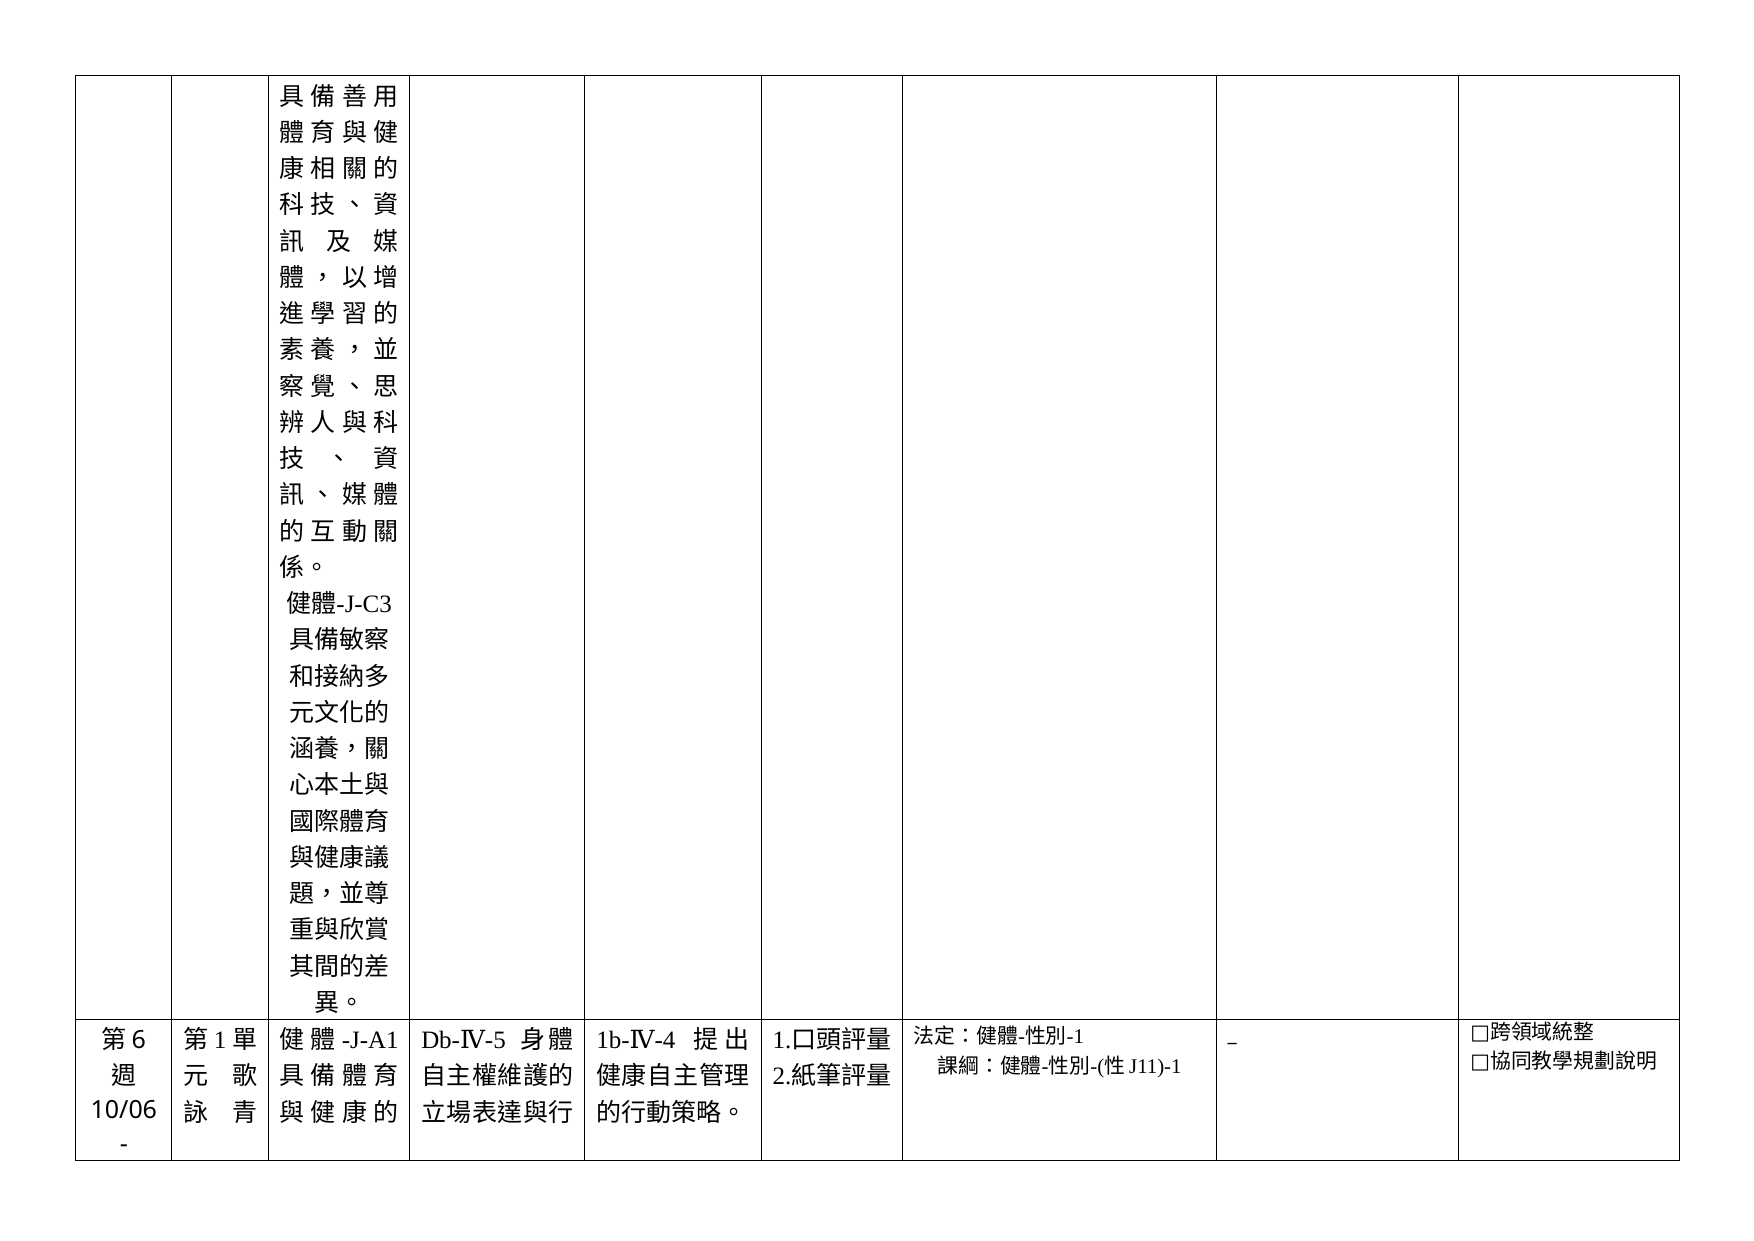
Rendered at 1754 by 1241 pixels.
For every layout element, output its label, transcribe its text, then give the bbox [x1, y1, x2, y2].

table_cell [76, 76, 171, 1018]
table_cell [1459, 76, 1679, 1018]
table_cell [903, 76, 1216, 1018]
table_cell 1b-Ⅳ-4 提出健康自主管理的行動策略。 [585, 1020, 761, 1160]
table_cell [410, 76, 584, 1018]
table_cell 具備善用體育與健康相關的科技、資訊及媒體，以增進學習的素養，並察覺、思辨人與科技、資訊、媒體的互動關係。 健體-J-C3 具備敏察和接納多元文化的涵養，關心本土與國際體育與健康議題，並尊重與欣賞其間的差異。 [269, 76, 409, 1018]
table_cell 健體-J-A1 具備體育與健康的 [269, 1020, 409, 1160]
table_cell Db-Ⅳ-5 身體自主權維護的立場表達與行 [410, 1020, 584, 1160]
table_cell 1.口頭評量 2.紙筆評量 [762, 1020, 902, 1160]
table_cell [585, 76, 761, 1018]
table_cell [762, 76, 902, 1018]
table_cell [1217, 76, 1458, 1018]
table_cell [172, 76, 268, 1018]
table_cell _ [1217, 1020, 1458, 1160]
table_cell 法定：健體-性別-1 課綱：健體-性別-(性J11)-1 [903, 1020, 1216, 1160]
table_cell 第6週 10/06- [76, 1020, 171, 1160]
table_cell □跨領域統整 □協同教學規劃說明 [1459, 1020, 1679, 1160]
table_cell 第1單元歌詠青 [172, 1020, 268, 1160]
